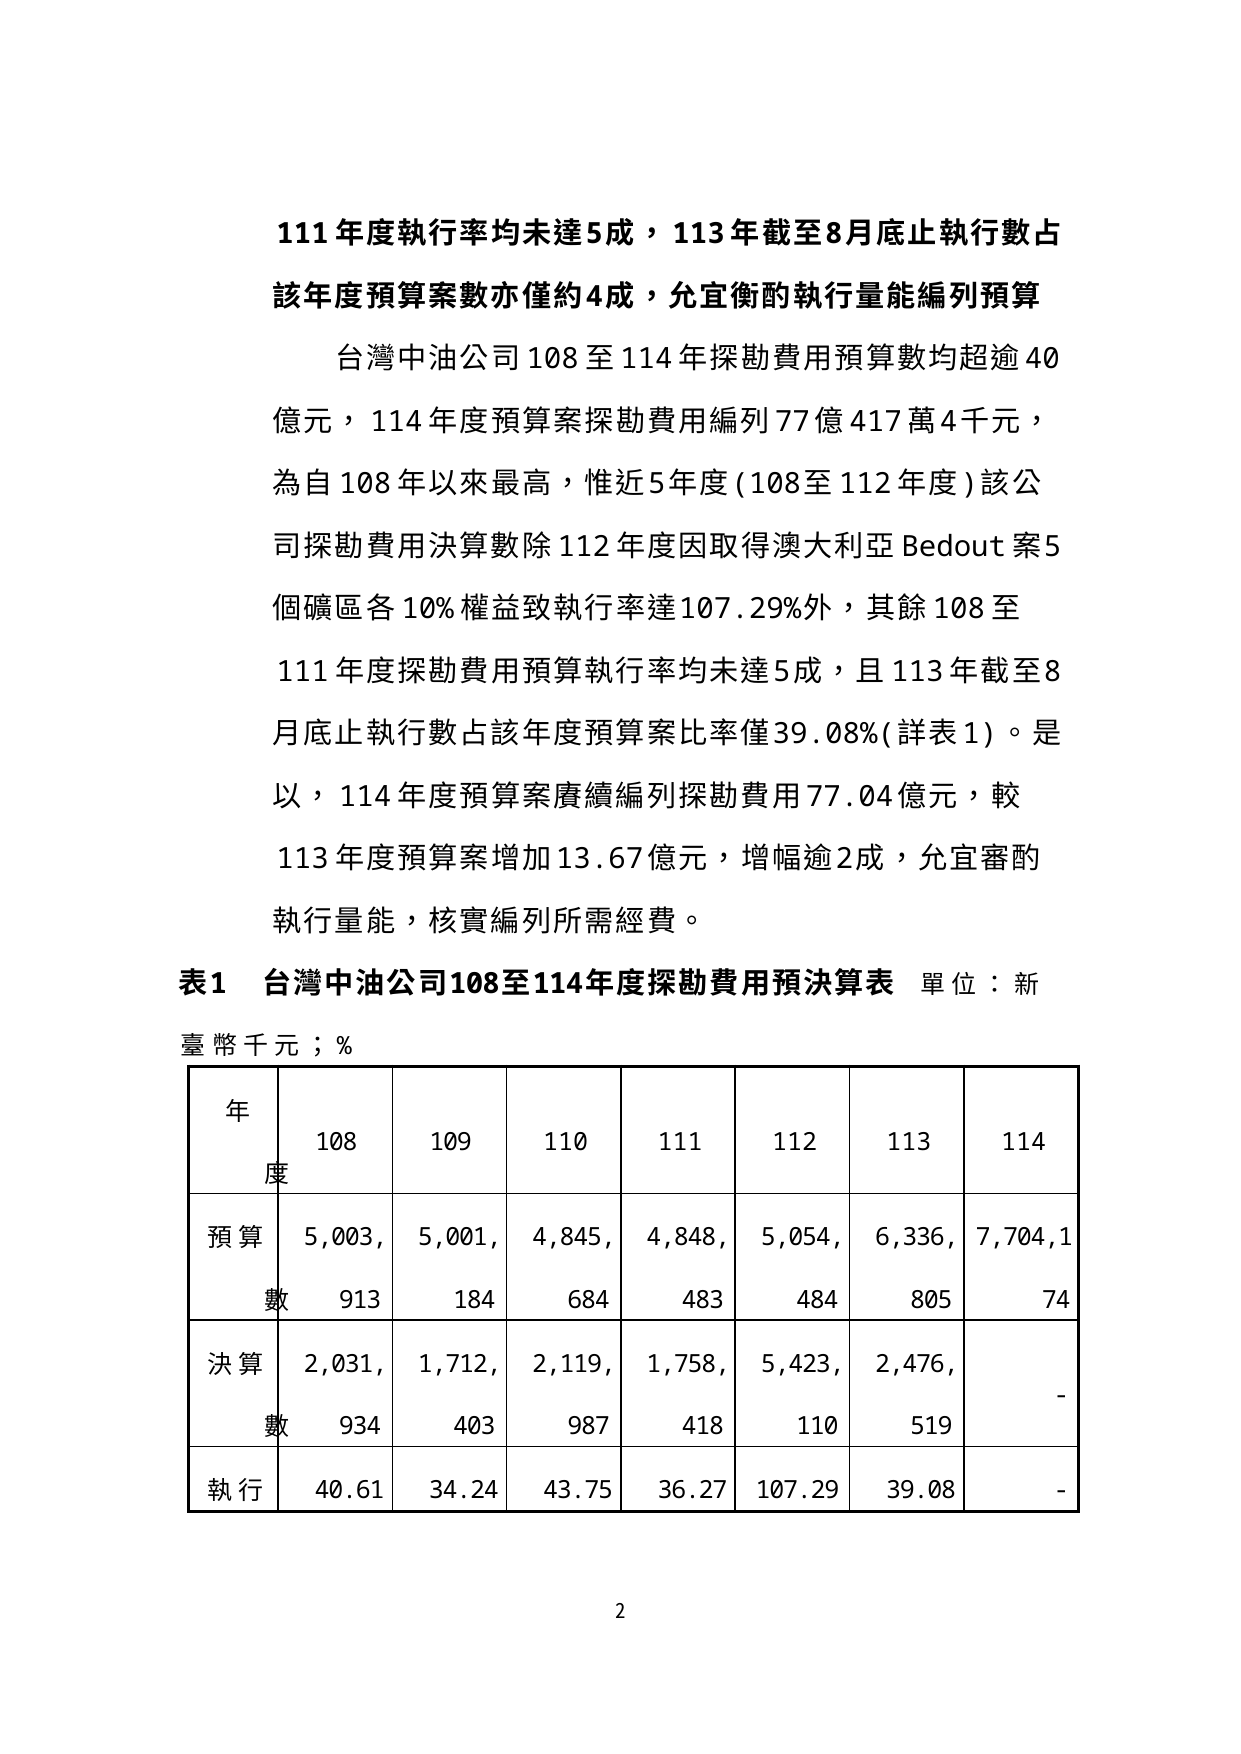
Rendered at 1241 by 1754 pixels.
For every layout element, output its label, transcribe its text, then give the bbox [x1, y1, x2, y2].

table_cell 5,423,110 [736, 1321, 849, 1446]
table_cell - [965, 1321, 1077, 1446]
table_cell 43.75 [507, 1447, 620, 1510]
table_header 110 [507, 1068, 620, 1193]
table_cell 36.27 [622, 1447, 734, 1510]
table_cell 7,704,174 [965, 1194, 1077, 1319]
table_cell 40.61 [279, 1447, 392, 1510]
table_cell 執行率 [190, 1447, 277, 1510]
table_cell 5,054,484 [736, 1194, 849, 1319]
table_cell 34.24 [393, 1447, 506, 1510]
table_cell 1,712,403 [393, 1321, 506, 1446]
table_header 年度 [190, 1068, 277, 1193]
table_cell 2,119,987 [507, 1321, 620, 1446]
table_header 114 [965, 1068, 1077, 1193]
table_cell - [965, 1447, 1077, 1510]
table_header 111 [622, 1068, 734, 1193]
text 111年度執行率均未達5成，113年截至8月底止執行數占該年度預算案數亦僅約4成，允宜衡酌執行量能編列預算 [236, 189, 1063, 314]
table_header 108 [279, 1068, 392, 1193]
table_cell 決算數 [190, 1321, 277, 1446]
table_cell 6,336,805 [850, 1194, 963, 1319]
table_cell 預算數 [190, 1194, 277, 1319]
table_cell 39.08 [850, 1447, 963, 1510]
table_cell 107.29 [736, 1447, 849, 1510]
table_cell 4,848,483 [622, 1194, 734, 1319]
text 台灣中油公司108至114年探勘費用預算數均超逾40億元，114年度預算案探勘費用編列77億417萬4千元，為自108年以來最高，惟近5年度(108至112年度)該公司探勘費用決算數除112年度因取得澳大利亞Bedout案5個礦區各10%權益致執行率達107.29%外，其餘108至111年度探勘費用預算執行率均未達5成，且113年截至8月底止執行數占該年度預算案比率僅39.08%(詳表1)。是以，114年度預算案賡續編列探勘費用77.04億元，較113年度預算案增加13.67億元，增幅逾2成，允宜審酌執行量能，核實編列所需經費。 [266, 314, 1063, 939]
table_cell 2,476,519 [850, 1321, 963, 1446]
table_header 112 [736, 1068, 849, 1193]
table_cell 5,001,184 [393, 1194, 506, 1319]
table_cell 2,031,934 [279, 1321, 392, 1446]
table_cell 4,845,684 [507, 1194, 620, 1319]
text 表1 台灣中油公司108至114年度探勘費用預決算表 單位：新臺幣千元；% [177, 939, 1063, 1064]
table_cell 1,758,418 [622, 1321, 734, 1446]
table_header 109 [393, 1068, 506, 1193]
table_header 113 [850, 1068, 963, 1193]
table_cell 5,003,913 [279, 1194, 392, 1319]
